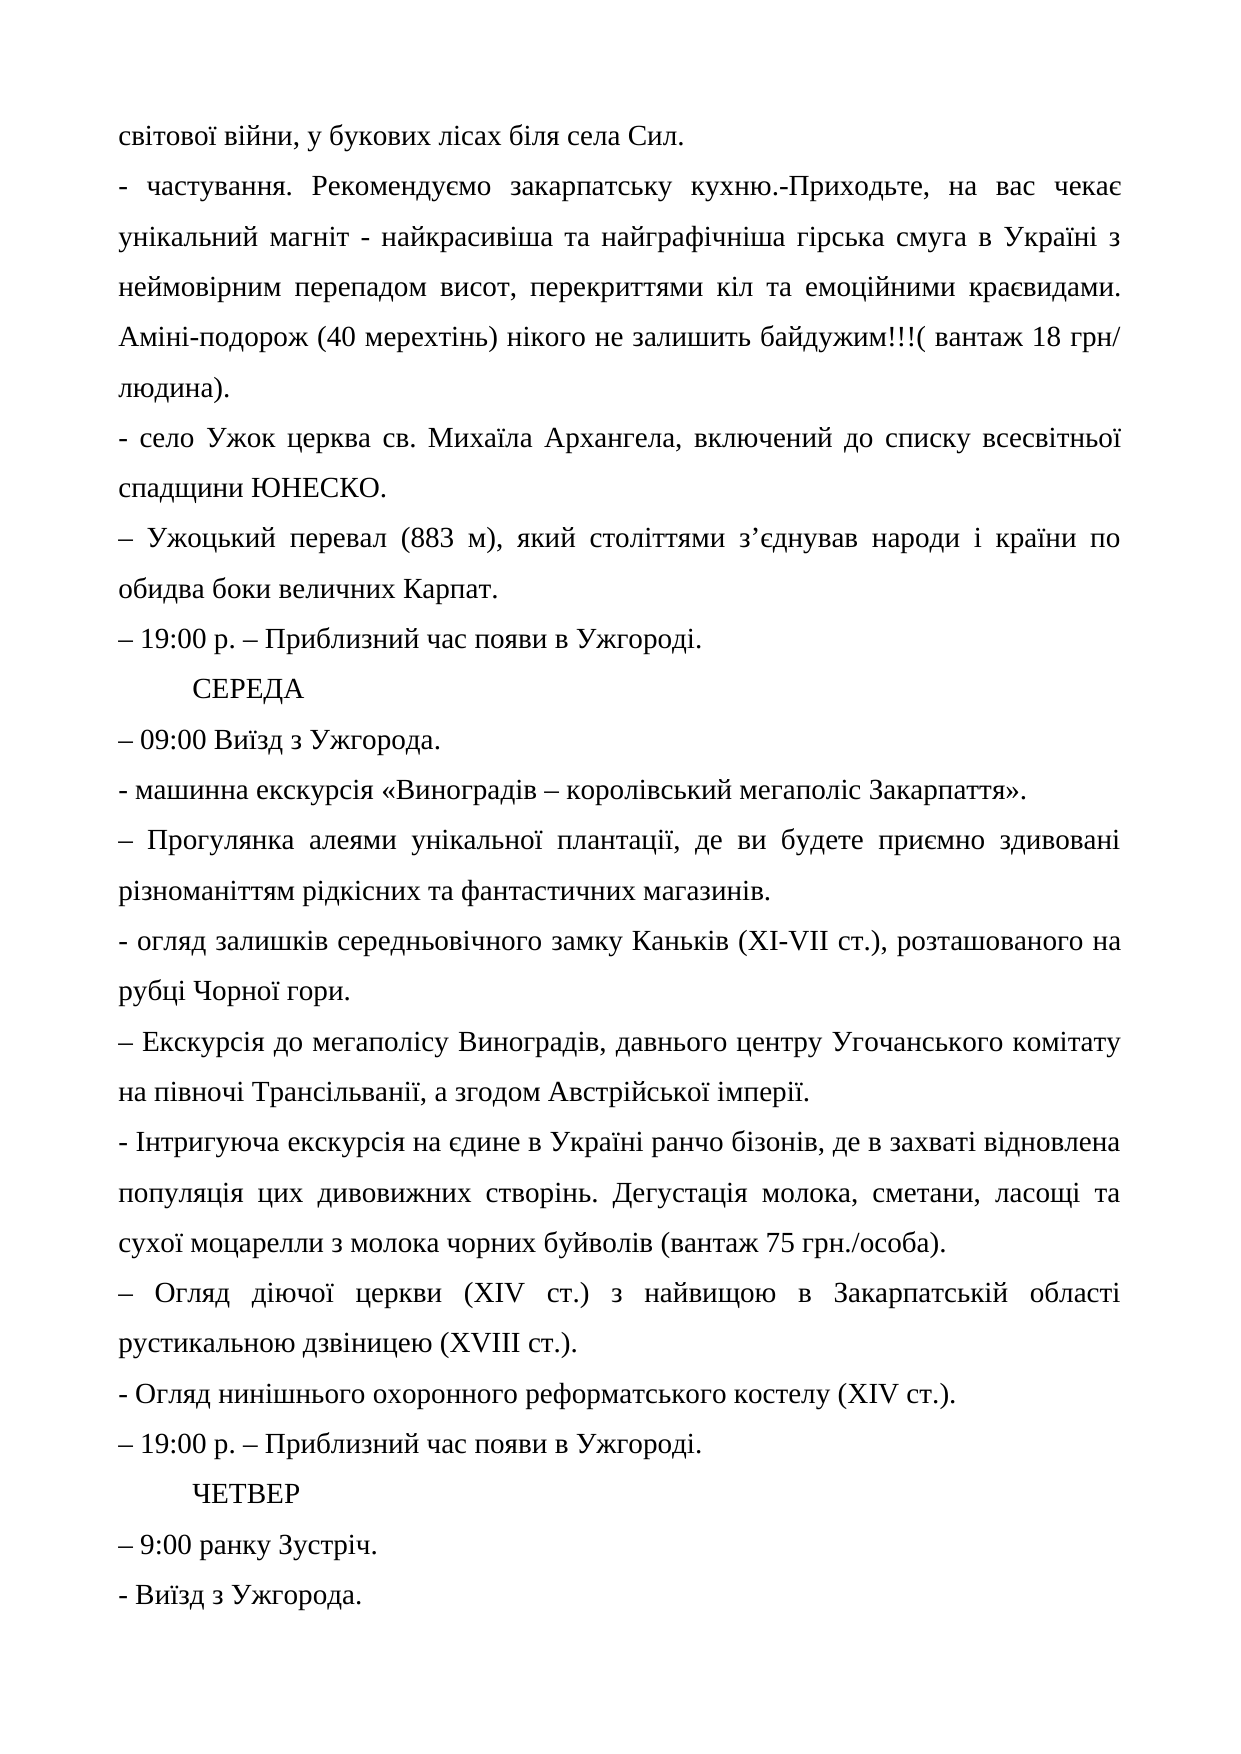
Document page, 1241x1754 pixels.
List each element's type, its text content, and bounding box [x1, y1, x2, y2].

text - село Ужок церква св. Михаїла Архангела, включений до списку всесвітньої спадщини ЮНЕСКО. [118, 420, 1122, 504]
text – 19:00 р. – Приблизний час появи в Ужгороді. [118, 621, 1122, 655]
text - Виїзд з Ужгорода. [118, 1577, 1122, 1611]
text – 09:00 Виїзд з Ужгорода. [118, 722, 1122, 755]
text світової війни, у букових лісах біля села Сил. [118, 118, 1122, 152]
text - частування. Рекомендуємо закарпатську кухню.-Приходьте, на вас чекає унікальний магніт - найкрасивіша та найграфічніша гірська смуга в Україні з неймовірним перепадом висот, перекриттями кіл та емоційними краєвидами. Аміні-подорож (40 мерехтінь) нікого не залишить байдужим!!!( вантаж 18 грн/ людина). [118, 168, 1122, 403]
text - Інтригуюча екскурсія на єдине в Україні ранчо бізонів, де в захваті відновлена популяція цих дивовижних створінь. Дегустація молока, сметани, ласощі та сухої моцарелли з молока чорних буйволів (вантаж 75 грн./особа). [118, 1124, 1122, 1258]
text – Екскурсія до мегаполісу Виноградів, давнього центру Угочанського комітату на півночі Трансільванії, а згодом Австрійської імперії. [118, 1024, 1122, 1108]
text – Прогулянка алеями унікальної плантації, де ви будете приємно здивовані різноманіттям рідкісних та фантастичних магазинів. [118, 822, 1122, 906]
text - огляд залишків середньовічного замку Каньків (XI-VII ст.), розташованого на рубці Чорної гори. [118, 923, 1122, 1007]
text СЕРЕДА [118, 672, 1122, 705]
text – 9:00 ранку Зустріч. [118, 1527, 1122, 1560]
text – Огляд діючої церкви (XIV ст.) з найвищою в Закарпатській області рустикальною дзвіницею (XVIII ст.). [118, 1275, 1122, 1359]
text ЧЕТВЕР [118, 1477, 1122, 1510]
text – 19:00 р. – Приблизний час появи в Ужгороді. [118, 1426, 1122, 1460]
text - Огляд нинішнього охоронного реформатського костелу (XIV ст.). [118, 1376, 1122, 1409]
text – Ужоцький перевал (883 м), який століттями з’єднував народи і країни по обидва боки величних Карпат. [118, 521, 1122, 604]
text - машинна екскурсія «Виноградів – королівський мегаполіс Закарпаття». [118, 772, 1122, 806]
